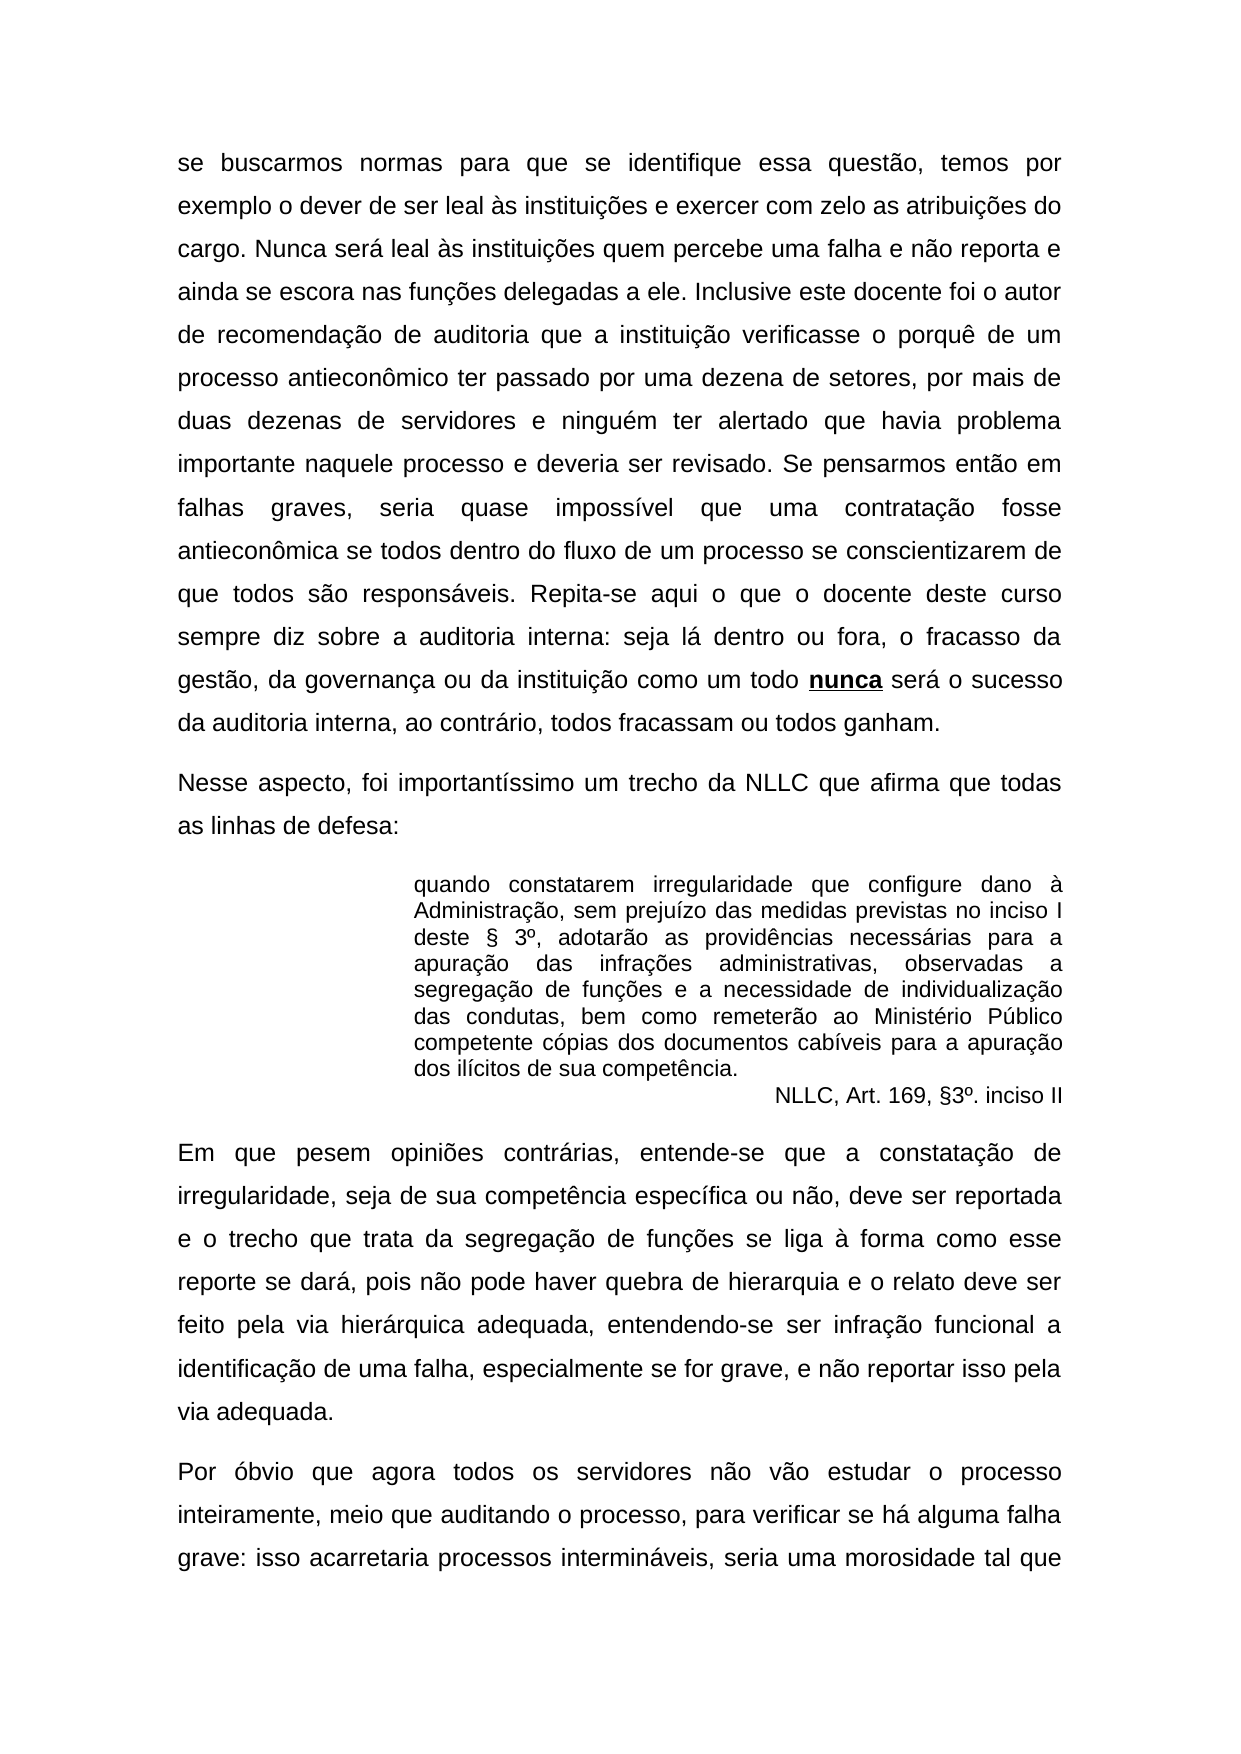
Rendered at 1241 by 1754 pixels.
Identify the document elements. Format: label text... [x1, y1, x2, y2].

text se buscarmos normas para que se identifique essa questão, temos por exemplo o dever de ser leal às instituições e exercer com zelo as atribuições do cargo. Nunca será leal às instituições quem percebe uma falha e não reporta e ainda se escora nas funções delegadas a ele. Inclusive este docente foi o autor de recomendação de auditoria que a instituição verificasse o porquê de um processo antieconômico ter passado por uma dezena de setores, por mais de duas dezenas de servidores e ninguém ter alertado que havia problema importante naquele processo e deveria ser revisado. Se pensarmos então em falhas graves, seria quase impossível que uma contratação fosse antieconômica se todos dentro do fluxo de um processo se conscientizarem de que todos são responsáveis. Repita-se aqui o que o docente deste curso sempre diz sobre a auditoria interna: seja lá dentro ou fora, o fracasso da gestão, da governança ou da instituição como um todo nunca será o sucesso da auditoria interna, ao contrário, todos fracassam ou todos ganham. [177, 148, 1063, 737]
text Nesse aspecto, foi importantíssimo um trecho da NLLC que afirma que todas as linhas de defesa: [177, 768, 1063, 840]
text NLLC, Art. 169, §3º. inciso II [177, 1082, 1063, 1108]
text quando constatarem irregularidade que configure dano à Administração, sem prejuízo das medidas previstas no inciso I deste § 3º, adotarão as providências necessárias para a apuração das infrações administrativas, observadas a segregação de funções e a necessidade de individualização das condutas, bem como remeterão ao Ministério Público competente cópias dos documentos cabíveis para a apuração dos ilícitos de sua competência. [413, 871, 1063, 1082]
text Em que pesem opiniões contrárias, entende-se que a constatação de irregularidade, seja de sua competência específica ou não, deve ser reportada e o trecho que trata da segregação de funções se liga à forma como esse reporte se dará, pois não pode haver quebra de hierarquia e o relato deve ser feito pela via hierárquica adequada, entendendo-se ser infração funcional a identificação de uma falha, especialmente se for grave, e não reportar isso pela via adequada. [177, 1138, 1063, 1425]
text Por óbvio que agora todos os servidores não vão estudar o processo inteiramente, meio que auditando o processo, para verificar se há alguma falha grave: isso acarretaria processos intermináveis, seria uma morosidade tal que [177, 1456, 1063, 1571]
